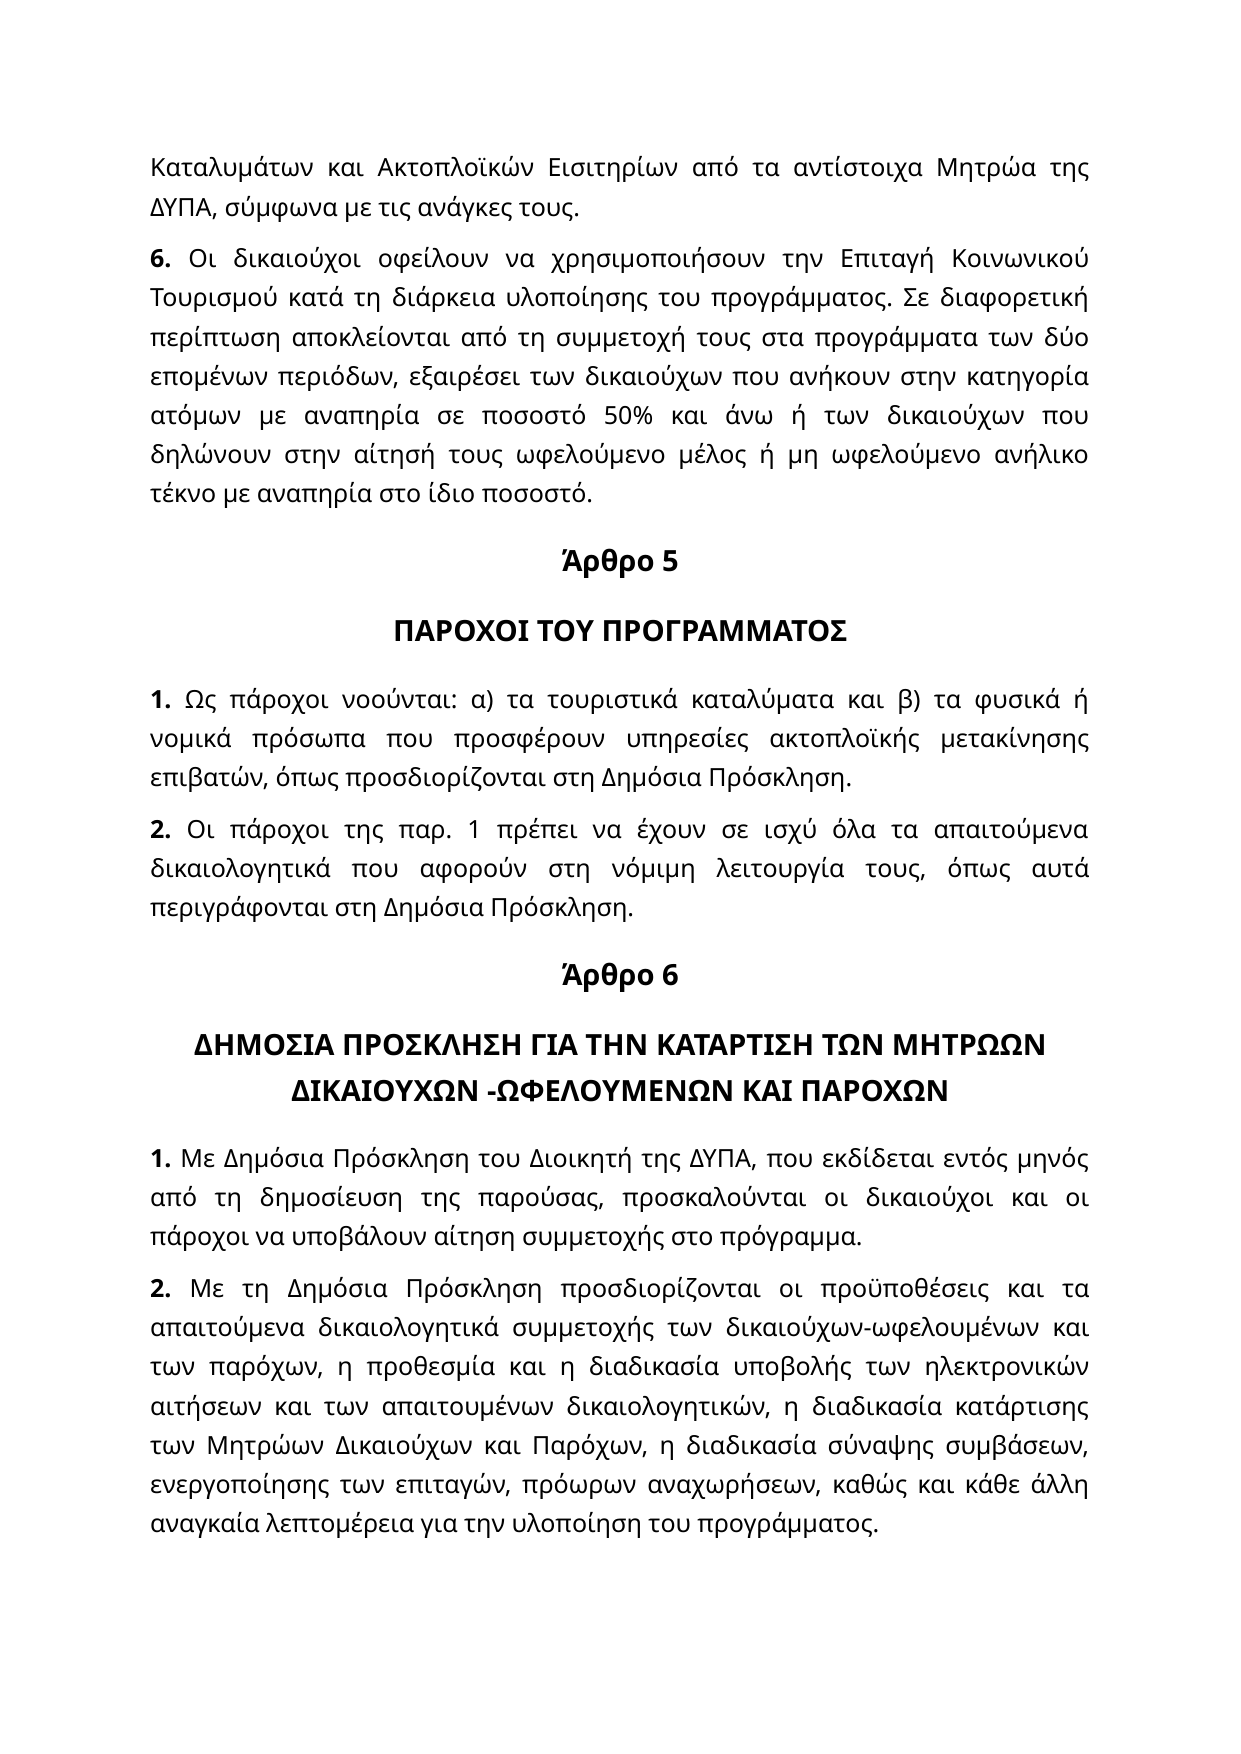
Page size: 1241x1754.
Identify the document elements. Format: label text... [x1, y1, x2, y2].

subtitle ΠΑΡΟΧΟΙ ΤΟΥ ΠΡΟΓΡΑΜΜΑΤΟΣ [150, 611, 1090, 650]
text Καταλυμάτων και Ακτοπλοϊκών Εισιτηρίων από τα αντίστοιχα Μητρώα της ΔΥΠΑ, σύμφωνα με τις ανάγκες τους. [150, 150, 1090, 223]
subtitle Άρθρο 6 [150, 954, 1090, 993]
text 2. Οι πάροχοι της παρ. 1 πρέπει να έχουν σε ισχύ όλα τα απαιτούμενα δικαιολογητικά που αφορούν στη νόμιμη λειτουργία τους, όπως αυτά περιγράφονται στη Δημόσια Πρόσκληση. [150, 811, 1090, 924]
text 2. Με τη Δημόσια Πρόσκληση προσδιορίζονται οι προϋποθέσεις και τα απαιτούμενα δικαιολογητικά συμμετοχής των δικαιούχων-ωφελουμένων και των παρόχων, η προθεσμία και η διαδικασία υποβολής των ηλεκτρονικών αιτήσεων και των απαιτουμένων δικαιολογητικών, η διαδικασία κατάρτισης των Μητρώων Δικαιούχων και Παρόχων, η διαδικασία σύναψης συμβάσεων, ενεργοποίησης των επιταγών, πρόωρων αναχωρήσεων, καθώς και κάθε άλλη αναγκαία λεπτομέρεια για την υλοποίηση του προγράμματος. [150, 1271, 1090, 1540]
subtitle ΔΗΜΟΣΙΑ ΠΡΟΣΚΛΗΣΗ ΓΙΑ ΤΗΝ ΚΑΤΑΡΤΙΣΗ ΤΩΝ ΜΗΤΡΩΩΝ ΔΙΚΑΙΟΥΧΩΝ -ΩΦΕΛΟΥΜΕΝΩΝ ΚΑΙ ΠΑΡΟΧΩΝ [150, 1024, 1090, 1110]
text 6. Οι δικαιούχοι οφείλουν να χρησιμοποιήσουν την Επιταγή Κοινωνικού Τουρισμού κατά τη διάρκεια υλοποίησης του προγράμματος. Σε διαφορετική περίπτωση αποκλείονται από τη συμμετοχή τους στα προγράμματα των δύο επομένων περιόδων, εξαιρέσει των δικαιούχων που ανήκουν στην κατηγορία ατόμων με αναπηρία σε ποσοστό 50% και άνω ή των δικαιούχων που δηλώνουν στην αίτησή τους ωφελούμενο μέλος ή μη ωφελούμενο ανήλικο τέκνο με αναπηρία στο ίδιο ποσοστό. [150, 241, 1090, 510]
subtitle Άρθρο 5 [150, 540, 1090, 580]
text 1. Ως πάροχοι νοούνται: α) τα τουριστικά καταλύματα και β) τα φυσικά ή νομικά πρόσωπα που προσφέρουν υπηρεσίες ακτοπλοϊκής μετακίνησης επιβατών, όπως προσδιορίζονται στη Δημόσια Πρόσκληση. [150, 681, 1090, 794]
text 1. Με Δημόσια Πρόσκληση του Διοικητή της ΔΥΠΑ, που εκδίδεται εντός μηνός από τη δημοσίευση της παρούσας, προσκαλούνται οι δικαιούχοι και οι πάροχοι να υποβάλουν αίτηση συμμετοχής στο πρόγραμμα. [150, 1141, 1090, 1253]
